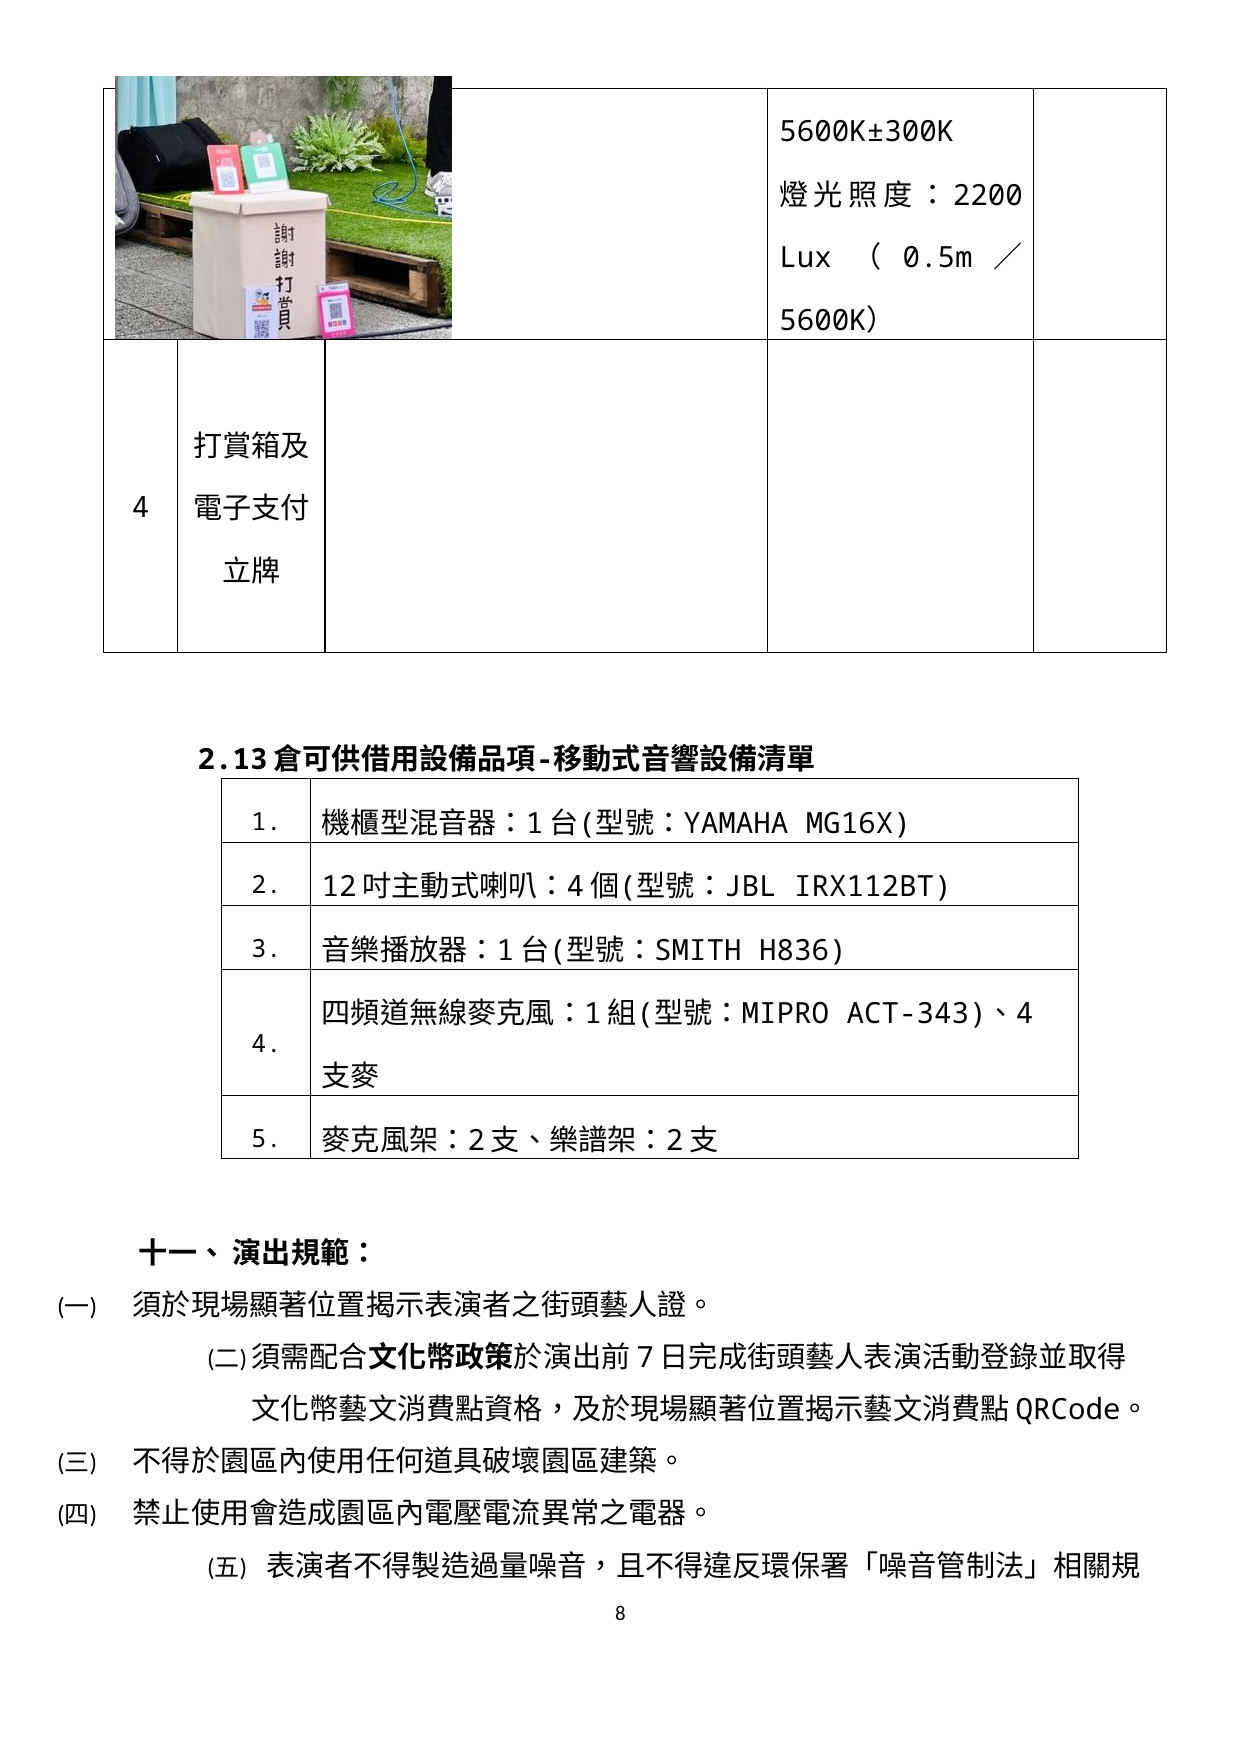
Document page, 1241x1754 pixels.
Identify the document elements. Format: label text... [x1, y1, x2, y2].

table_cell 5. [222, 1096, 310, 1158]
table_cell 音樂播放器：1台(型號：SMITH H836) [311, 906, 1078, 969]
table_cell 12吋主動式喇叭：4個(型號：JBL IRX112BT) [311, 843, 1078, 905]
table_cell 2. [222, 843, 310, 905]
table_cell 5600K±300K 燈光照度：2200 Lux（0.5m／5600K） [768, 89, 1033, 338]
table_cell 麥克風架：2支、樂譜架：2支 [311, 1096, 1078, 1158]
table_header 機櫃型混音器：1台(型號：YAMAHA MG16X) [311, 779, 1078, 842]
table_cell 4 [104, 340, 177, 652]
table_cell [768, 340, 1033, 652]
list 表演者不得製造過量噪音，且不得違反環保署「噪音管制法」相關規 [207, 1534, 1152, 1586]
table_header 1. [222, 779, 310, 842]
table_cell [452, 89, 767, 338]
table_cell 3. [222, 906, 310, 969]
table_cell [326, 340, 767, 652]
table_cell [1034, 340, 1166, 652]
table_cell 打賞箱及電子支付立牌 [178, 340, 324, 652]
table_cell 四頻道無線麥克風：1組(型號：MIPRO ACT-343)、4支麥 [311, 970, 1078, 1095]
table_cell [1034, 89, 1166, 338]
list 須於現場顯著位置揭示表演者之街頭藝人證。 [57, 1274, 1152, 1326]
list 須需配合文化幣政策於演出前7日完成街頭藝人表演活動登錄並取得文化幣藝文消費點資格，及於現場顯著位置揭示藝文消費點QRCode。 [207, 1326, 1152, 1430]
table_cell 4. [222, 970, 310, 1095]
list 禁止使用會造成園區內電壓電流異常之電器。 [57, 1482, 1152, 1534]
list 不得於園區內使用任何道具破壞園區建築。 [57, 1430, 1152, 1482]
list 演出規範： [139, 1222, 1152, 1274]
text 2.13倉可供借用設備品項-移動式音響設備清單 [89, 716, 1093, 778]
table_cell [104, 89, 115, 338]
